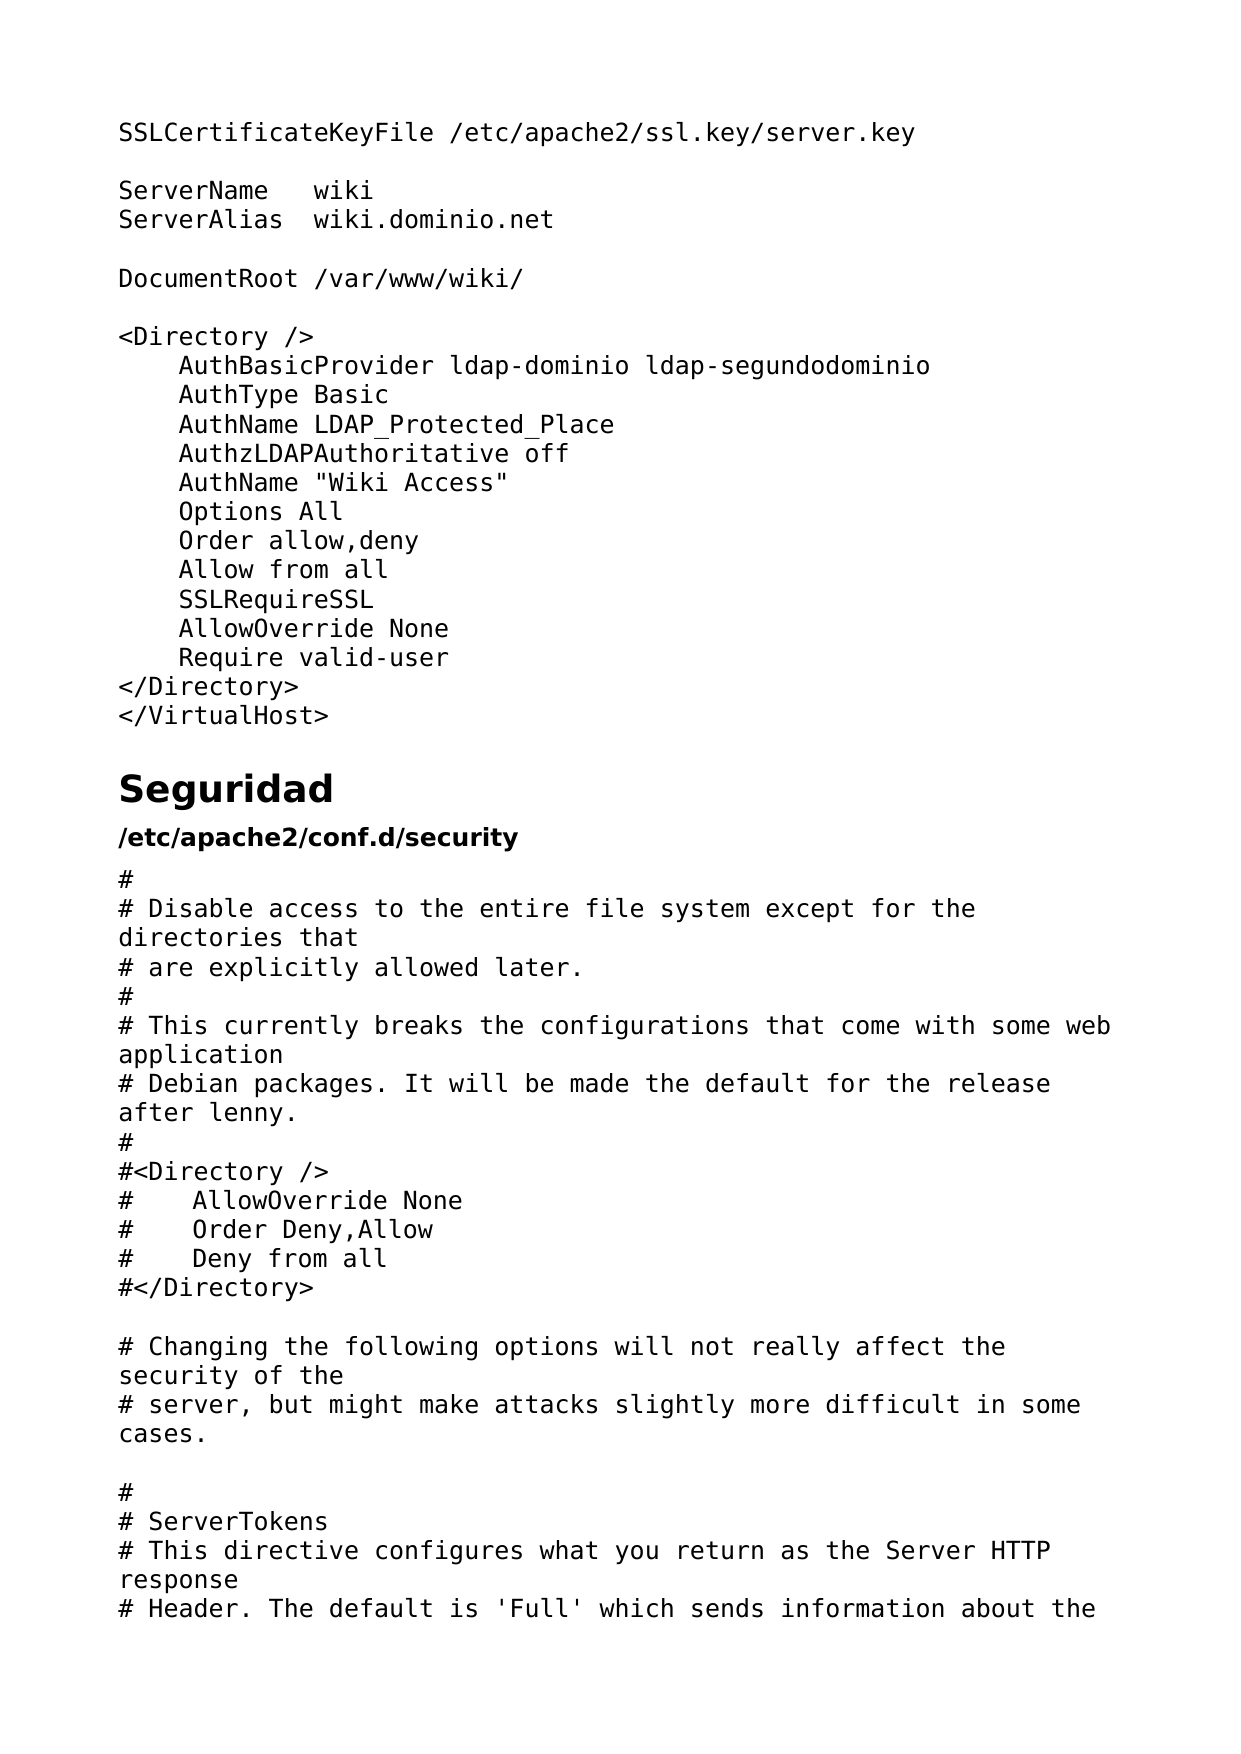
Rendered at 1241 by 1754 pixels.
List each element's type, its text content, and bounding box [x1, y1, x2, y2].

text SSLCertificateKeyFile /etc/apache2/ssl.key/server.key ServerName wiki ServerAlias wiki.dominio.net DocumentRoot /var/www/wiki/ <Directory /> AuthBasicProvider ldap-dominio ldap-segundodominio AuthType Basic AuthName LDAP_Protected_Place AuthzLDAPAuthoritative off AuthName "Wiki Access" Options All Order allow,deny Allow from all SSLRequireSSL AllowOverride None Require valid-user </Directory> </VirtualHost> [118, 118, 1122, 731]
text /etc/apache2/conf.d/security [118, 823, 1122, 853]
subtitle Seguridad [118, 767, 1122, 811]
text # # Disable access to the entire file system except for the directories that # are explicitly allowed later. # # This currently breaks the configurations that come with some web application # Debian packages. It will be made the default for the release after lenny. # #<Directory /> # AllowOverride None # Order Deny,Allow # Deny from all #</Directory> # Changing the following options will not really affect the security of the # server, but might make attacks slightly more difficult in some cases. # # ServerTokens # This directive configures what you return as the Server HTTP response # Header. The default is 'Full' which sends information about the [118, 865, 1122, 1623]
